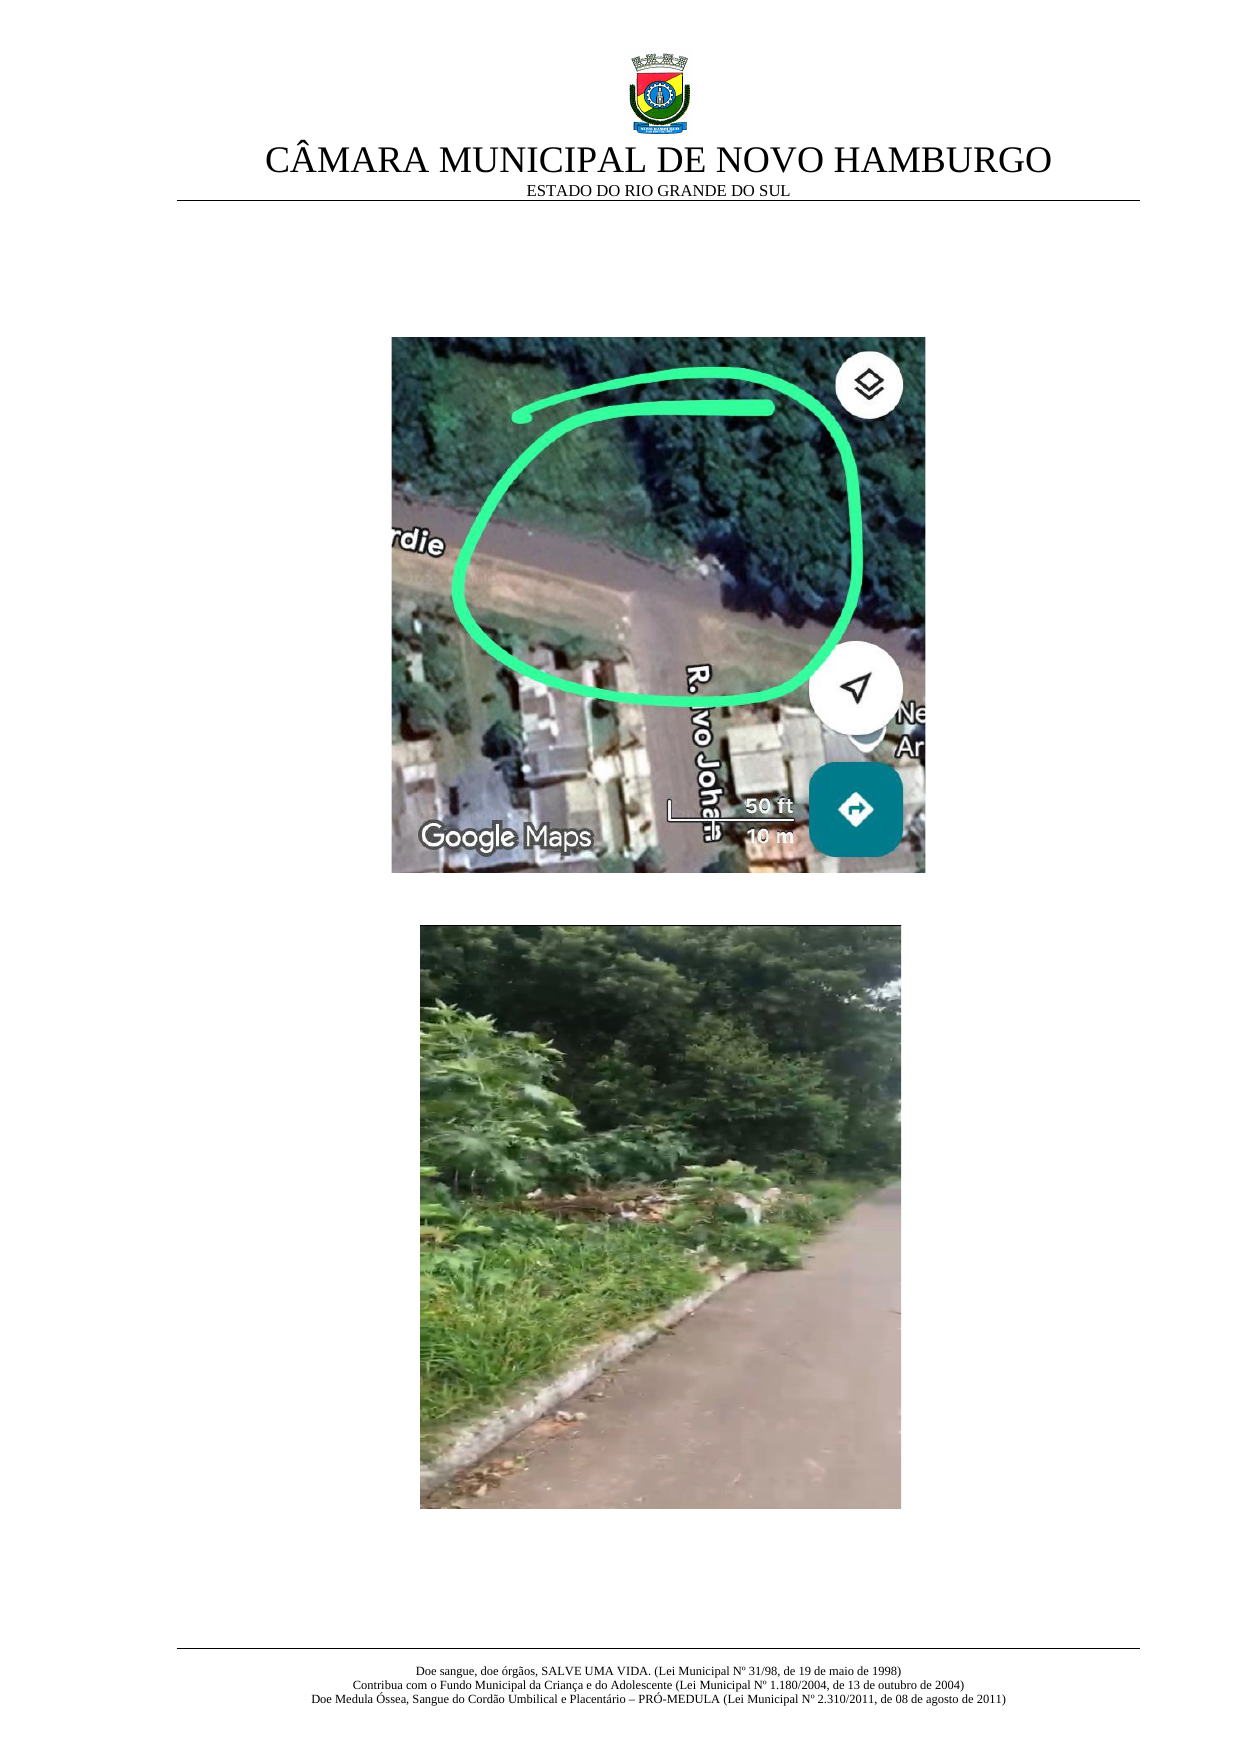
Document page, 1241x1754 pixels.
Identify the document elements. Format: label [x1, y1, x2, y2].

picture [391, 337, 926, 873]
picture [624, 47, 693, 138]
picture [420, 925, 902, 1509]
